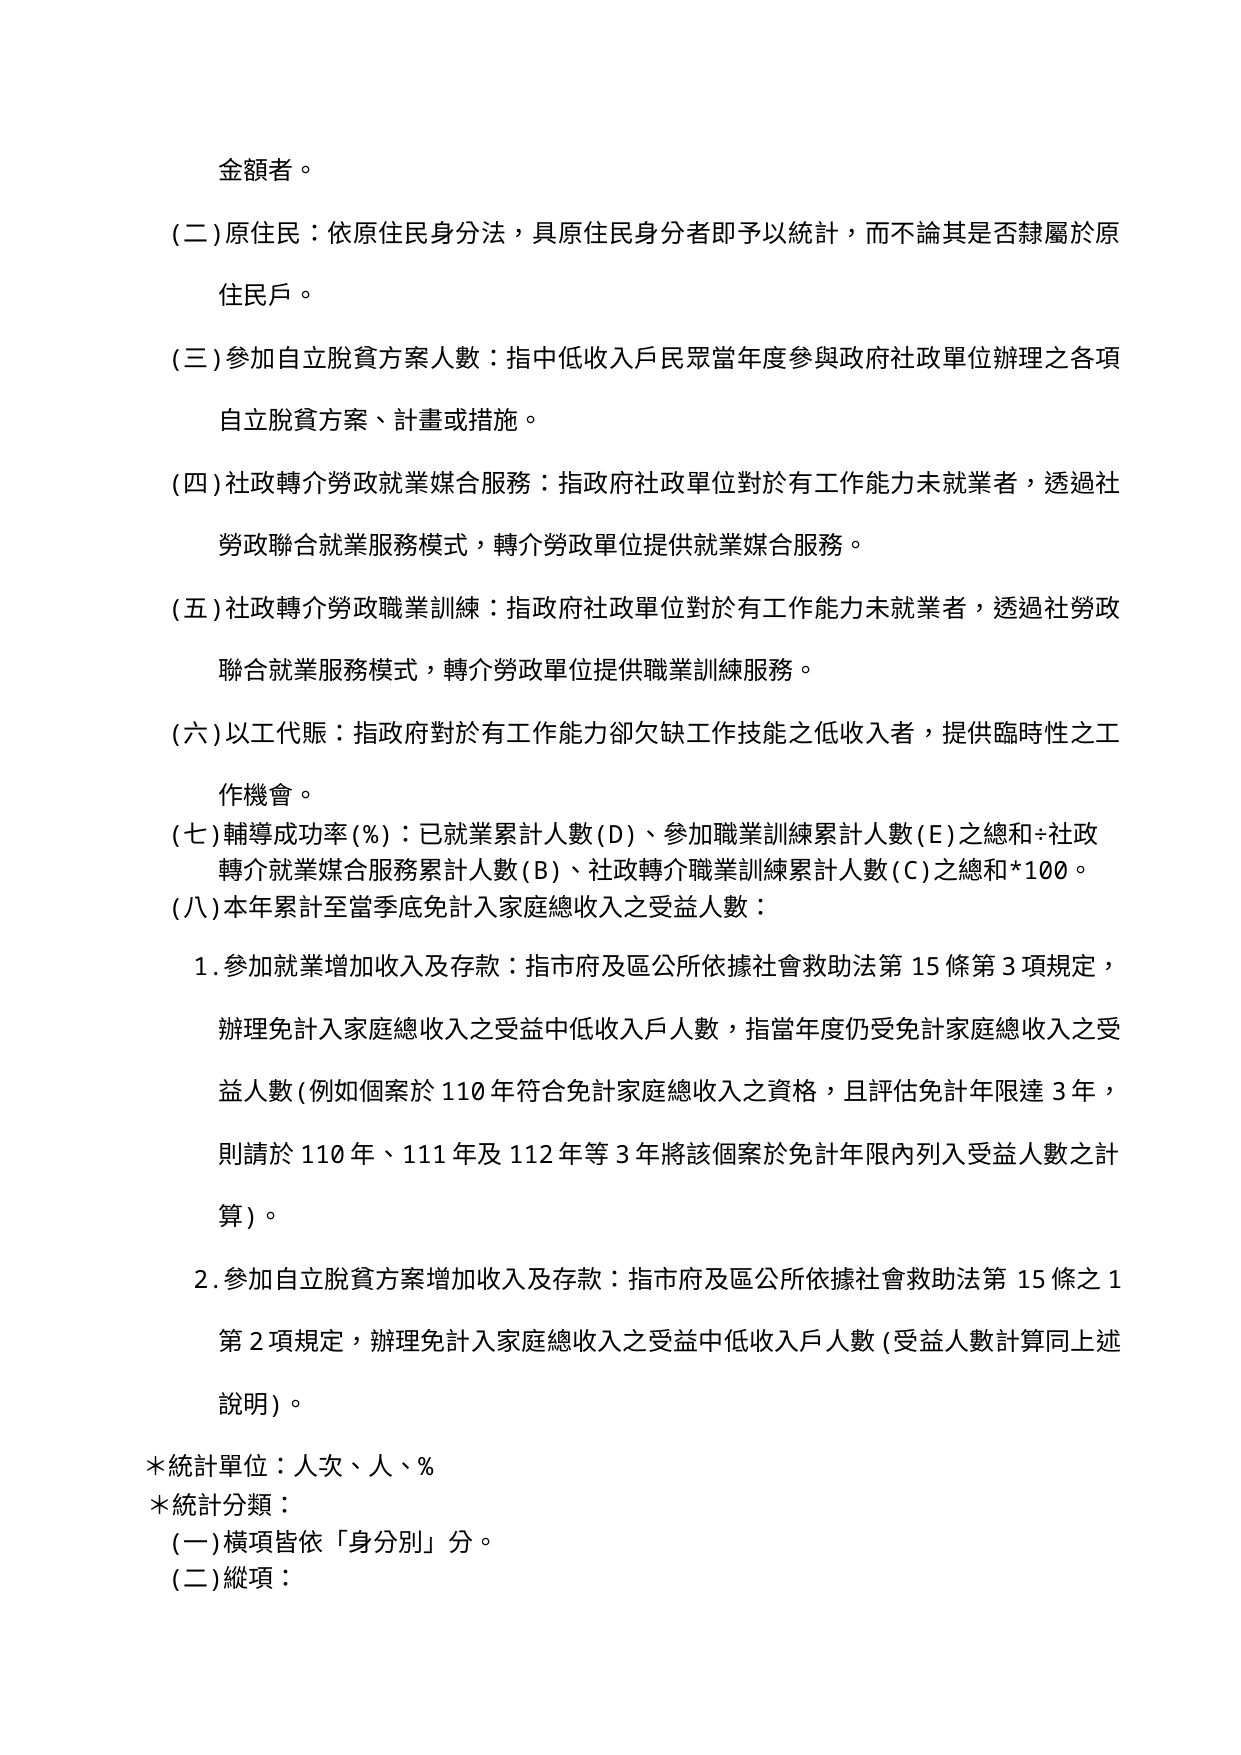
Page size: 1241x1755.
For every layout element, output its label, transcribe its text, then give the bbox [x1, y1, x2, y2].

text ＊統計單位：人次、人、% [143, 1423, 1122, 1486]
text 2.參加自立脫貧方案增加收入及存款：指市府及區公所依據社會救助法第15條之1第2項規定，辦理免計入家庭總收入之受益中低收入戶人數(受益人數計算同上述說明)。 [193, 1236, 1122, 1423]
text (五)社政轉介勞政職業訓練：指政府社政單位對於有工作能力未就業者，透過社勞政聯合就業服務模式，轉介勞政單位提供職業訓練服務。 [168, 564, 1122, 689]
text (七)輔導成功率(%)：已就業累計人數(D)、參加職業訓練累計人數(E)之總和÷社政轉介就業媒合服務累計人數(B)、社政轉介職業訓練累計人數(C)之總和*100。 [168, 814, 1122, 887]
text 1.參加就業增加收入及存款：指市府及區公所依據社會救助法第15條第3項規定，辦理免計入家庭總收入之受益中低收入戶人數，指當年度仍受免計家庭總收入之受益人數(例如個案於110年符合免計家庭總收入之資格，且評估免計年限達3年，則請於110年、111年及112年等3年將該個案於免計年限內列入受益人數之計算)。 [193, 923, 1122, 1236]
text (八)本年累計至當季底免計入家庭總收入之受益人數： [168, 887, 1122, 923]
text (六)以工代賑：指政府對於有工作能力卻欠缺工作技能之低收入者，提供臨時性之工作機會。 [168, 689, 1122, 814]
text (二)縱項： [168, 1558, 1122, 1594]
text (三)參加自立脫貧方案人數：指中低收入戶民眾當年度參與政府社政單位辦理之各項自立脫貧方案、計畫或措施。 [168, 314, 1122, 439]
text 金額者。 [168, 127, 1122, 189]
text (二)原住民：依原住民身分法，具原住民身分者即予以統計，而不論其是否隸屬於原住民戶。 [168, 189, 1122, 314]
text (四)社政轉介勞政就業媒合服務：指政府社政單位對於有工作能力未就業者，透過社勞政聯合就業服務模式，轉介勞政單位提供就業媒合服務。 [168, 439, 1122, 564]
text (一)橫項皆依「身分別」分。 [168, 1522, 1122, 1558]
text ＊統計分類： [138, 1486, 1122, 1522]
